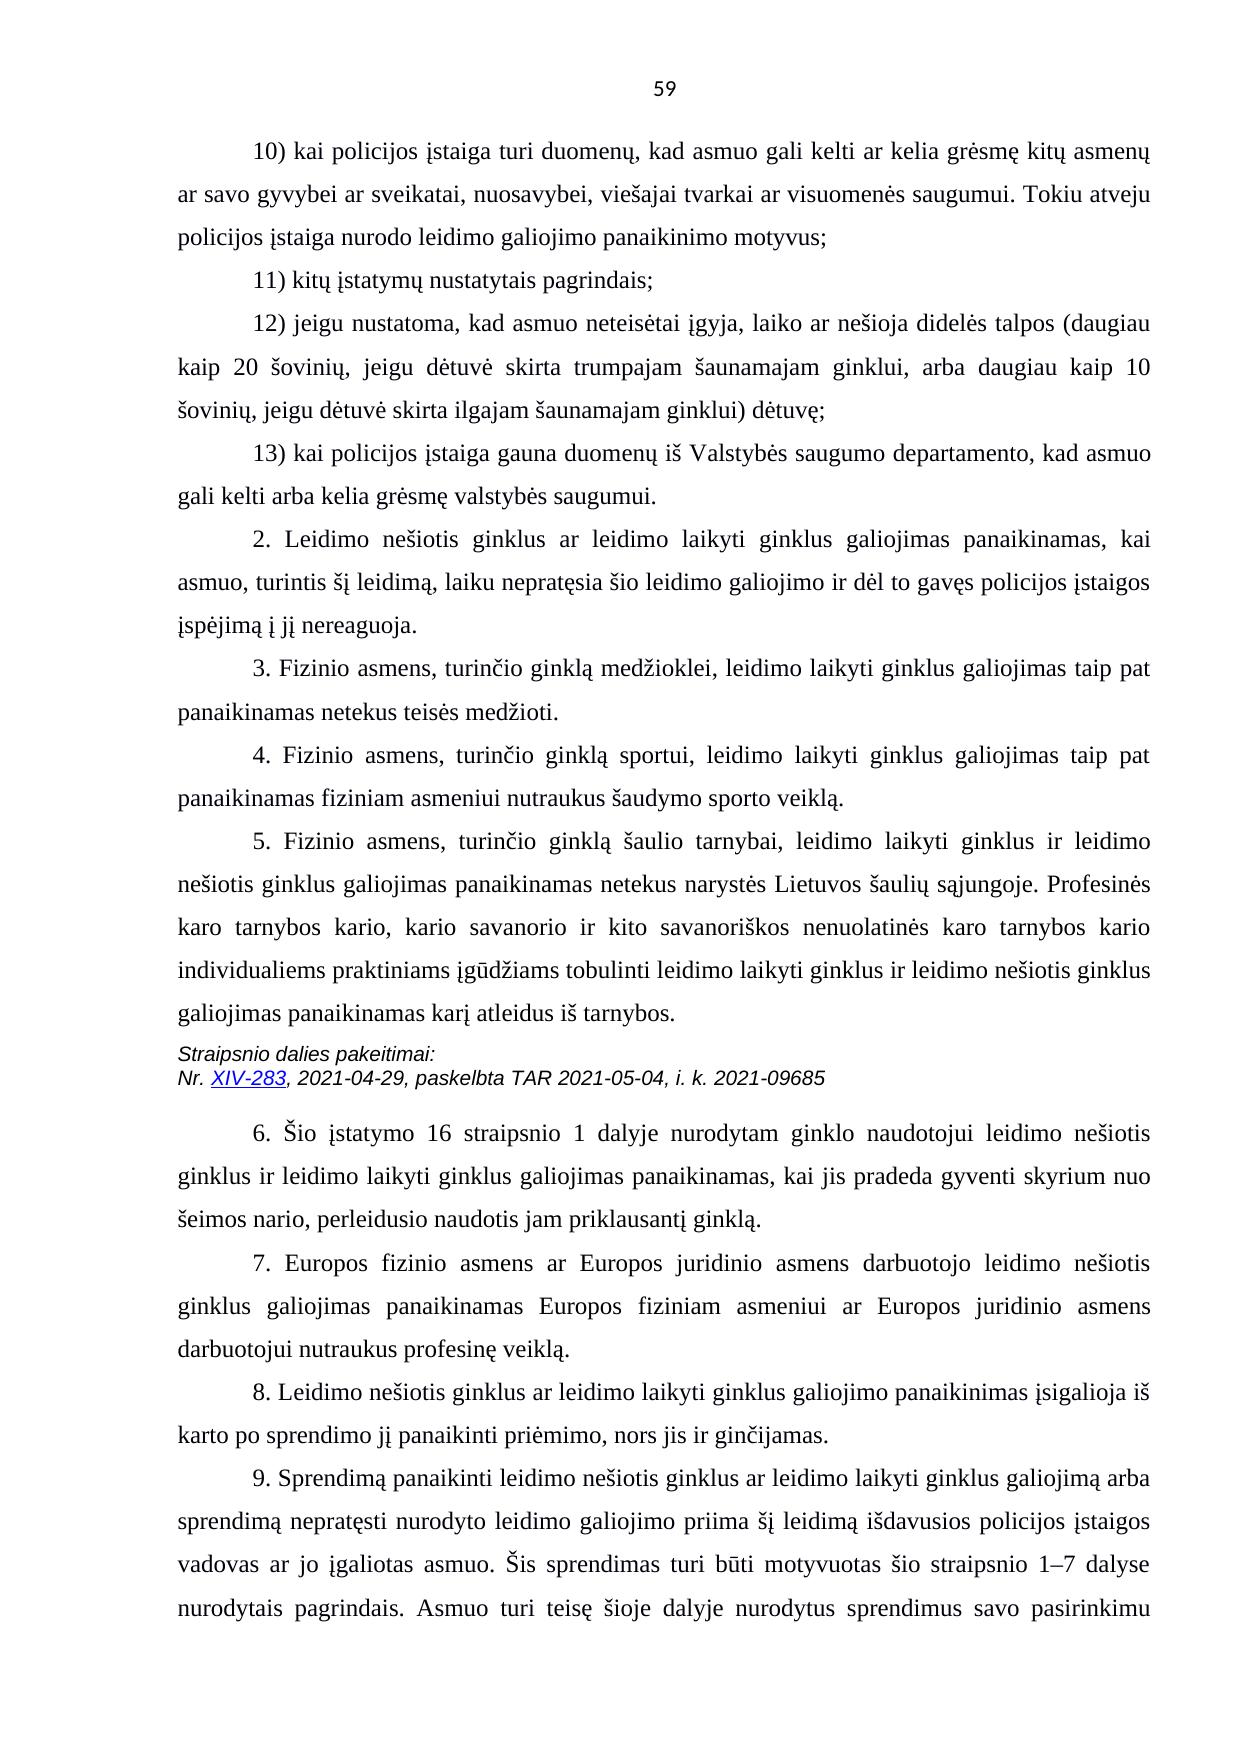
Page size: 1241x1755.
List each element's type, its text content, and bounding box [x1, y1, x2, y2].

text 13) kai policijos įstaiga gauna duomenų iš Valstybės saugumo departamento, kad asmuo gali kelti arba kelia grėsmę valstybės saugumui. [177, 438, 1152, 510]
text Nr. XIV-283, 2021-04-29, paskelbta TAR 2021-05-04, i. k. 2021-09685 [177, 1066, 1152, 1089]
text 12) jeigu nustatoma, kad asmuo neteisėtai įgyja, laiko ar nešioja didelės talpos (daugiau kaip 20 šovinių, jeigu dėtuvė skirta trumpajam šaunamajam ginklui, arba daugiau kaip 10 šovinių, jeigu dėtuvė skirta ilgajam šaunamajam ginklui) dėtuvę; [177, 308, 1152, 423]
text 2. Leidimo nešiotis ginklus ar leidimo laikyti ginklus galiojimas panaikinamas, kai asmuo, turintis šį leidimą, laiku nepratęsia šio leidimo galiojimo ir dėl to gavęs policijos įstaigos įspėjimą į jį nereaguoja. [177, 524, 1152, 639]
text 5. Fizinio asmens, turinčio ginklą šaulio tarnybai, leidimo laikyti ginklus ir leidimo nešiotis ginklus galiojimas panaikinamas netekus narystės Lietuvos šaulių sąjungoje. Profesinės karo tarnybos kario, kario savanorio ir kito savanoriškos nenuolatinės karo tarnybos kario individualiems praktiniams įgūdžiams tobulinti leidimo laikyti ginklus ir leidimo nešiotis ginklus galiojimas panaikinamas karį atleidus iš tarnybos. [177, 826, 1152, 1027]
text 4. Fizinio asmens, turinčio ginklą sportui, leidimo laikyti ginklus galiojimas taip pat panaikinamas fiziniam asmeniui nutraukus šaudymo sporto veiklą. [177, 740, 1152, 812]
text 10) kai policijos įstaiga turi duomenų, kad asmuo gali kelti ar kelia grėsmę kitų asmenų ar savo gyvybei ar sveikatai, nuosavybei, viešajai tvarkai ar visuomenės saugumui. Tokiu atveju policijos įstaiga nurodo leidimo galiojimo panaikinimo motyvus; [177, 136, 1152, 251]
text 11) kitų įstatymų nustatytais pagrindais; [177, 265, 1152, 294]
text 9. Sprendimą panaikinti leidimo nešiotis ginklus ar leidimo laikyti ginklus galiojimą arba sprendimą nepratęsti nurodyto leidimo galiojimo priima šį leidimą išdavusios policijos įstaigos vadovas ar jo įgaliotas asmuo. Šis sprendimas turi būti motyvuotas šio straipsnio 1–7 dalyse nurodytais pagrindais. Asmuo turi teisę šioje dalyje nurodytus sprendimus savo pasirinkimu [177, 1463, 1152, 1621]
text 3. Fizinio asmens, turinčio ginklą medžioklei, leidimo laikyti ginklus galiojimas taip pat panaikinamas netekus teisės medžioti. [177, 653, 1152, 725]
text Straipsnio dalies pakeitimai: [177, 1042, 1152, 1066]
text 6. Šio įstatymo 16 straipsnio 1 dalyje nurodytam ginklo naudotojui leidimo nešiotis ginklus ir leidimo laikyti ginklus galiojimas panaikinamas, kai jis pradeda gyventi skyrium nuo šeimos nario, perleidusio naudotis jam priklausantį ginklą. [177, 1118, 1152, 1233]
text 8. Leidimo nešiotis ginklus ar leidimo laikyti ginklus galiojimo panaikinimas įsigalioja iš karto po sprendimo jį panaikinti priėmimo, nors jis ir ginčijamas. [177, 1377, 1152, 1449]
text 7. Europos fizinio asmens ar Europos juridinio asmens darbuotojo leidimo nešiotis ginklus galiojimas panaikinamas Europos fiziniam asmeniui ar Europos juridinio asmens darbuotojui nutraukus profesinę veiklą. [177, 1248, 1152, 1363]
